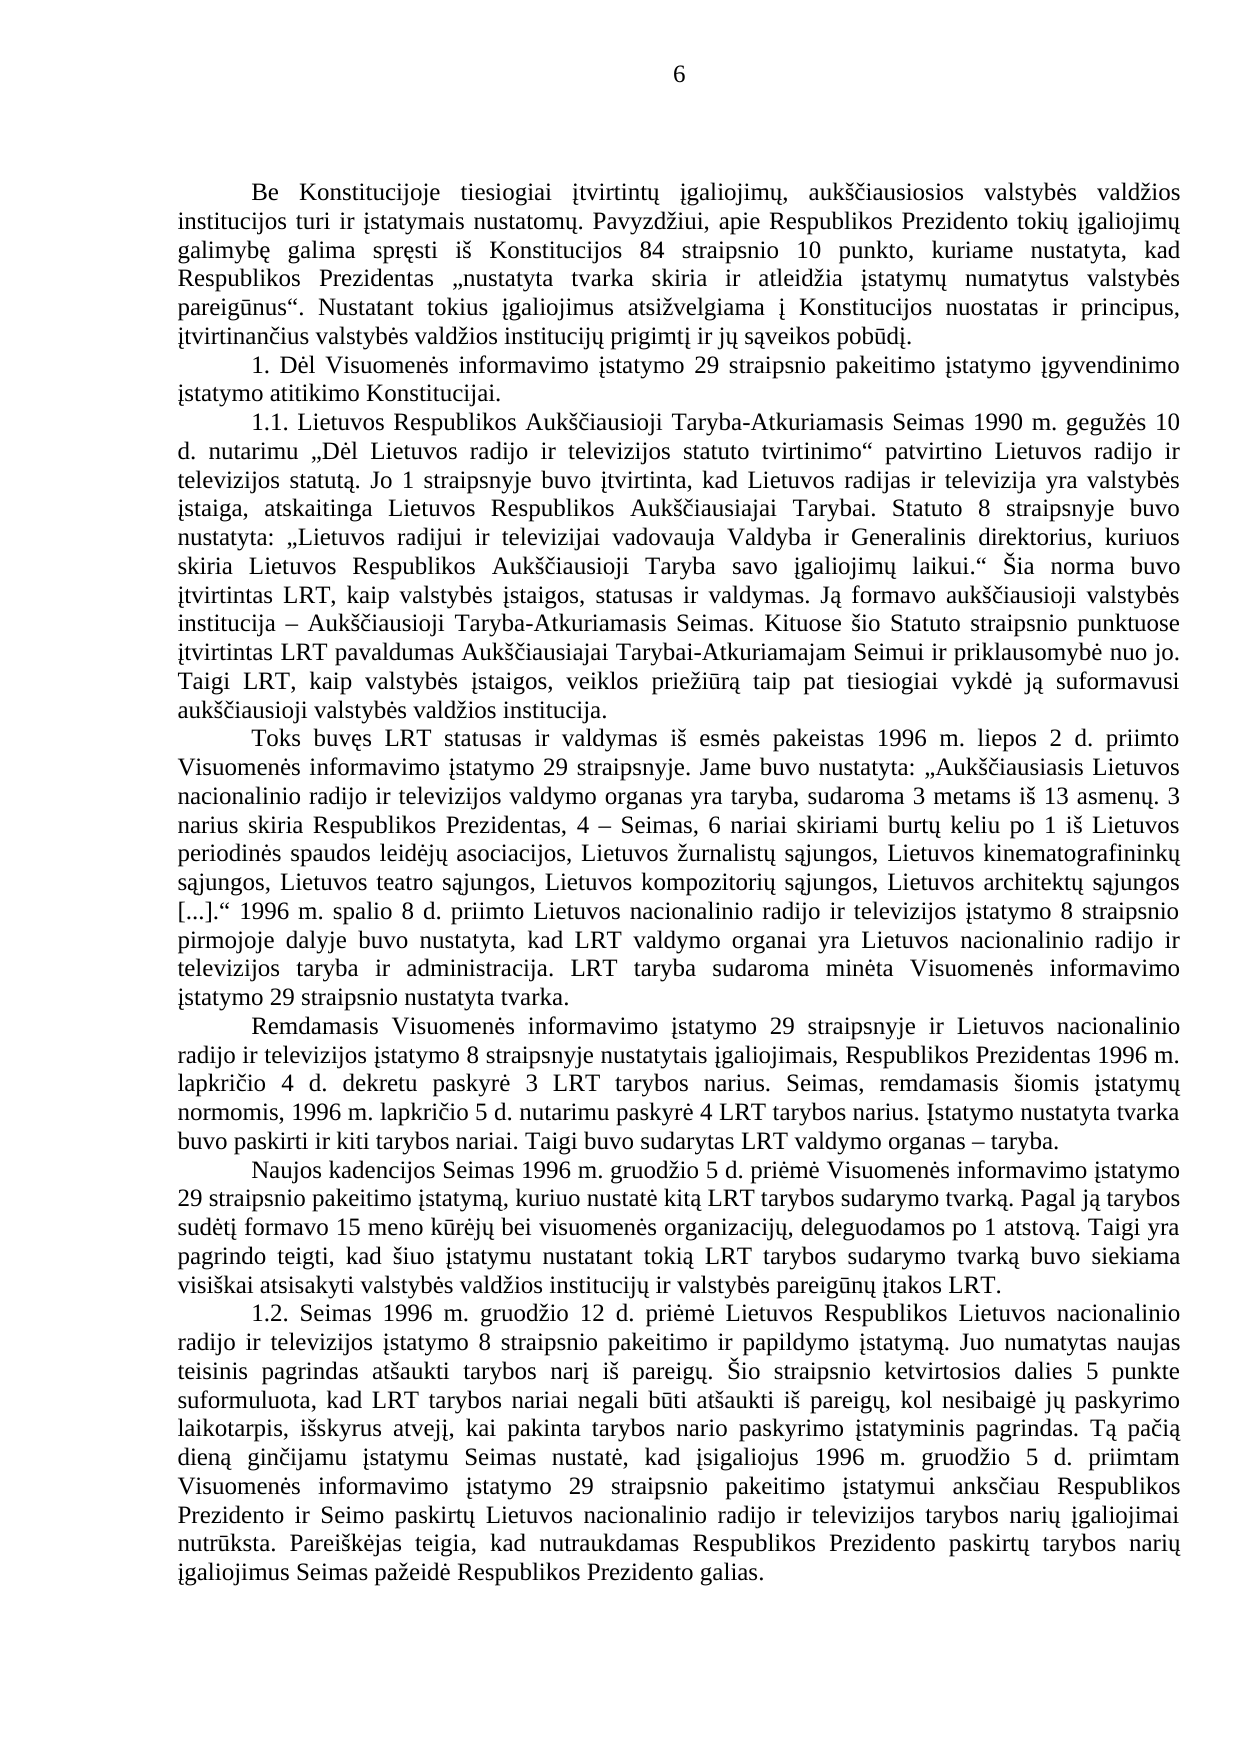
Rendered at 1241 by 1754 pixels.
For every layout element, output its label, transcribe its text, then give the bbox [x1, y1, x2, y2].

text Naujos kadencijos Seimas 1996 m. gruodžio 5 d. priėmė Visuomenės informavimo įstatymo 29 straipsnio pakeitimo įstatymą, kuriuo nustatė kitą LRT tarybos sudarymo tvarką. Pagal ją tarybos sudėtį formavo 15 meno kūrėjų bei visuomenės organizacijų, deleguodamos po 1 atstovą. Taigi yra pagrindo teigti, kad šiuo įstatymu nustatant tokią LRT tarybos sudarymo tvarką buvo siekiama visiškai atsisakyti valstybės valdžios institucijų ir valstybės pareigūnų įtakos LRT. [177, 1155, 1181, 1298]
text 1. Dėl Visuomenės informavimo įstatymo 29 straipsnio pakeitimo įstatymo įgyvendinimo įstatymo atitikimo Konstitucijai. [177, 350, 1181, 407]
text 1.2. Seimas 1996 m. gruodžio 12 d. priėmė Lietuvos Respublikos Lietuvos nacionalinio radijo ir televizijos įstatymo 8 straipsnio pakeitimo ir papildymo įstatymą. Juo numatytas naujas teisinis pagrindas atšaukti tarybos narį iš pareigų. Šio straipsnio ketvirtosios dalies 5 punkte suformuluota, kad LRT tarybos nariai negali būti atšaukti iš pareigų, kol nesibaigė jų paskyrimo laikotarpis, išskyrus atvejį, kai pakinta tarybos nario paskyrimo įstatyminis pagrindas. Tą pačią dieną ginčijamu įstatymu Seimas nustatė, kad įsigaliojus 1996 m. gruodžio 5 d. priimtam Visuomenės informavimo įstatymo 29 straipsnio pakeitimo įstatymui anksčiau Respublikos Prezidento ir Seimo paskirtų Lietuvos nacionalinio radijo ir televizijos tarybos narių įgaliojimai nutrūksta. Pareiškėjas teigia, kad nutraukdamas Respublikos Prezidento paskirtų tarybos narių įgaliojimus Seimas pažeidė Respublikos Prezidento galias. [177, 1298, 1181, 1586]
text 1.1. Lietuvos Respublikos Aukščiausioji Taryba-Atkuriamasis Seimas 1990 m. gegužės 10 d. nutarimu „Dėl Lietuvos radijo ir televizijos statuto tvirtinimo“ patvirtino Lietuvos radijo ir televizijos statutą. Jo 1 straipsnyje buvo įtvirtinta, kad Lietuvos radijas ir televizija yra valstybės įstaiga, atskaitinga Lietuvos Respublikos Aukščiausiajai Tarybai. Statuto 8 straipsnyje buvo nustatyta: „Lietuvos radijui ir televizijai vadovauja Valdyba ir Generalinis direktorius, kuriuos skiria Lietuvos Respublikos Aukščiausioji Taryba savo įgaliojimų laikui.“ Šia norma buvo įtvirtintas LRT, kaip valstybės įstaigos, statusas ir valdymas. Ją formavo aukščiausioji valstybės institucija – Aukščiausioji Taryba-Atkuriamasis Seimas. Kituose šio Statuto straipsnio punktuose įtvirtintas LRT pavaldumas Aukščiausiajai Tarybai-Atkuriamajam Seimui ir priklausomybė nuo jo. Taigi LRT, kaip valstybės įstaigos, veiklos priežiūrą taip pat tiesiogiai vykdė ją suformavusi aukščiausioji valstybės valdžios institucija. [177, 407, 1181, 723]
text Remdamasis Visuomenės informavimo įstatymo 29 straipsnyje ir Lietuvos nacionalinio radijo ir televizijos įstatymo 8 straipsnyje nustatytais įgaliojimais, Respublikos Prezidentas 1996 m. lapkričio 4 d. dekretu paskyrė 3 LRT tarybos narius. Seimas, remdamasis šiomis įstatymų normomis, 1996 m. lapkričio 5 d. nutarimu paskyrė 4 LRT tarybos narius. Įstatymo nustatyta tvarka buvo paskirti ir kiti tarybos nariai. Taigi buvo sudarytas LRT valdymo organas – taryba. [177, 1011, 1181, 1155]
text Toks buvęs LRT statusas ir valdymas iš esmės pakeistas 1996 m. liepos 2 d. priimto Visuomenės informavimo įstatymo 29 straipsnyje. Jame buvo nustatyta: „Aukščiausiasis Lietuvos nacionalinio radijo ir televizijos valdymo organas yra taryba, sudaroma 3 metams iš 13 asmenų. 3 narius skiria Respublikos Prezidentas, 4 – Seimas, 6 nariai skiriami burtų keliu po 1 iš Lietuvos periodinės spaudos leidėjų asociacijos, Lietuvos žurnalistų sąjungos, Lietuvos kinematografininkų sąjungos, Lietuvos teatro sąjungos, Lietuvos kompozitorių sąjungos, Lietuvos architektų sąjungos [...].“ 1996 m. spalio 8 d. priimto Lietuvos nacionalinio radijo ir televizijos įstatymo 8 straipsnio pirmojoje dalyje buvo nustatyta, kad LRT valdymo organai yra Lietuvos nacionalinio radijo ir televizijos taryba ir administracija. LRT taryba sudaroma minėta Visuomenės informavimo įstatymo 29 straipsnio nustatyta tvarka. [177, 723, 1181, 1011]
text Be Konstitucijoje tiesiogiai įtvirtintų įgaliojimų, aukščiausiosios valstybės valdžios institucijos turi ir įstatymais nustatomų. Pavyzdžiui, apie Respublikos Prezidento tokių įgaliojimų galimybę galima spręsti iš Konstitucijos 84 straipsnio 10 punkto, kuriame nustatyta, kad Respublikos Prezidentas „nustatyta tvarka skiria ir atleidžia įstatymų numatytus valstybės pareigūnus“. Nustatant tokius įgaliojimus atsižvelgiama į Konstitucijos nuostatas ir principus, įtvirtinančius valstybės valdžios institucijų prigimtį ir jų sąveikos pobūdį. [177, 177, 1181, 350]
